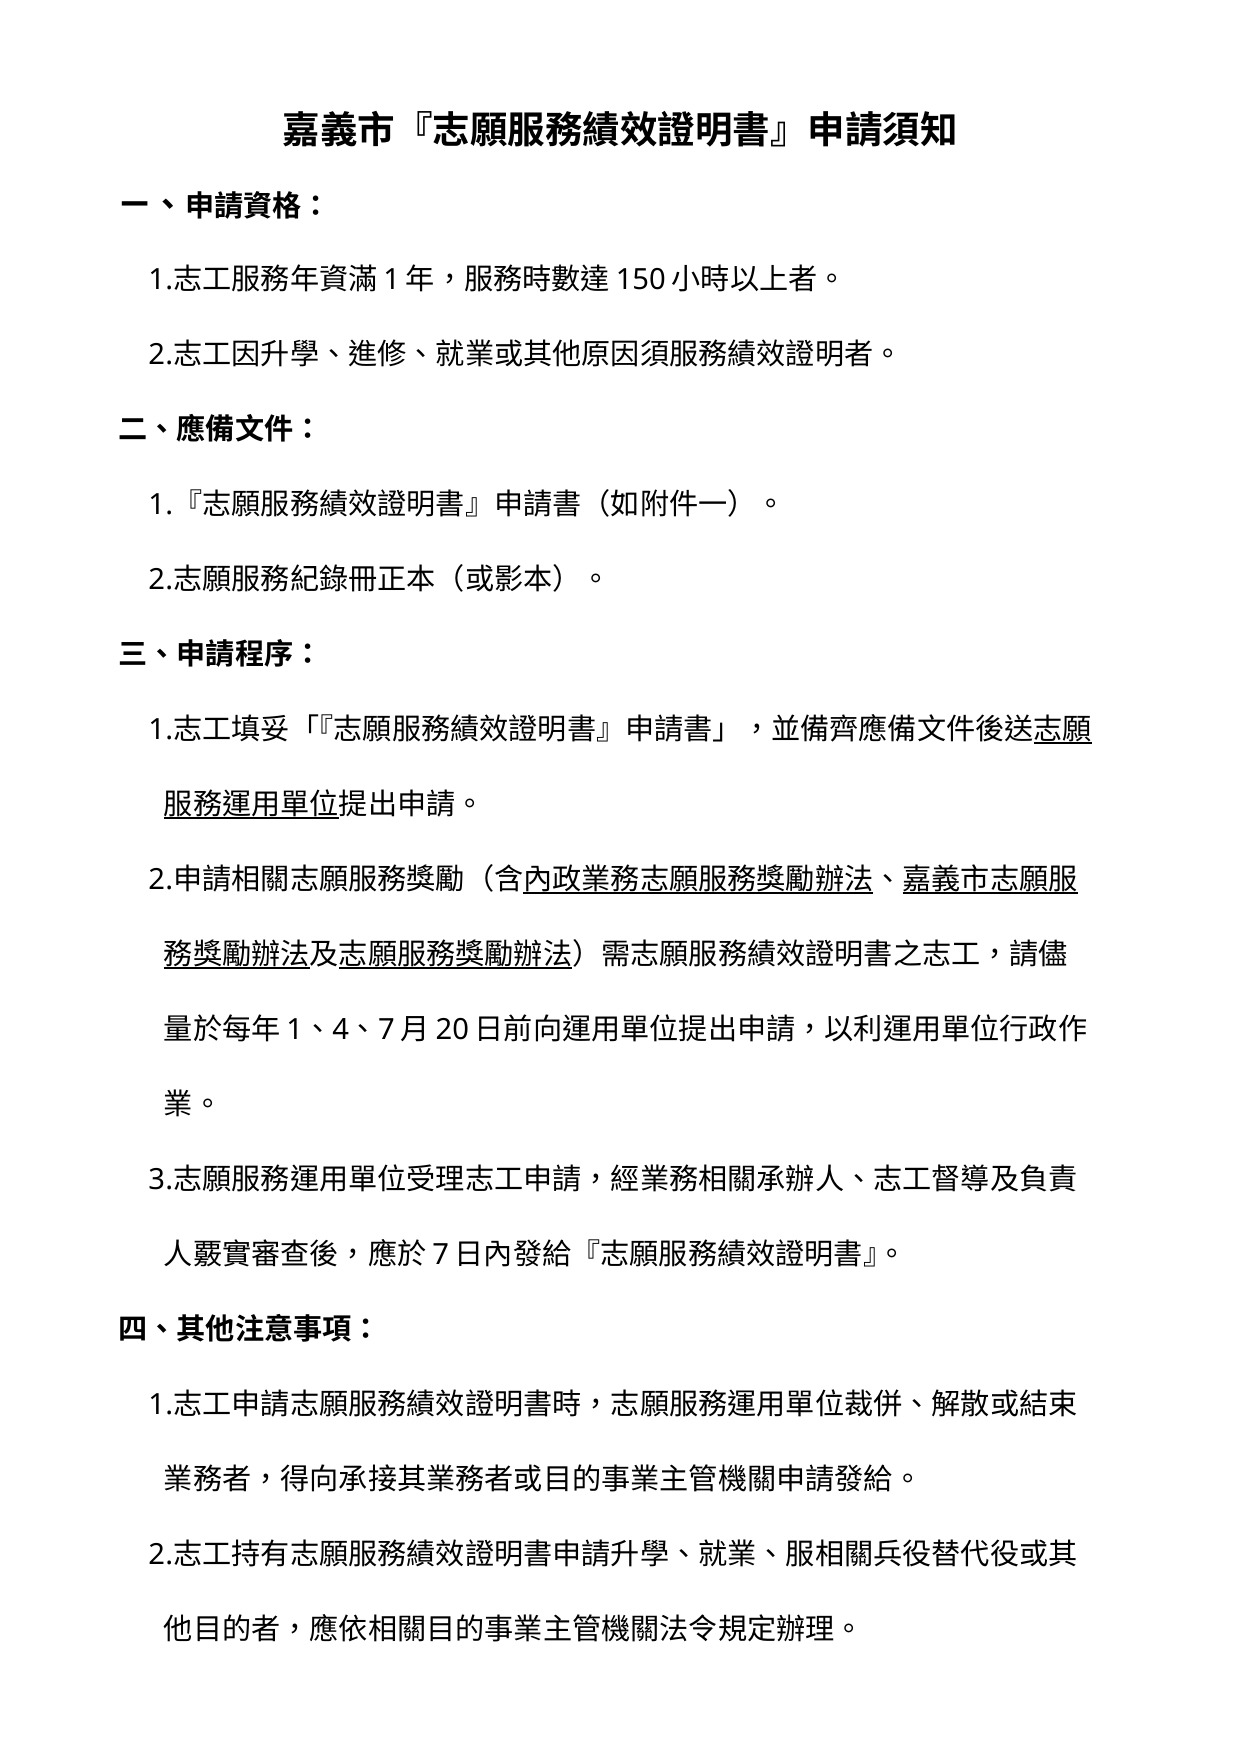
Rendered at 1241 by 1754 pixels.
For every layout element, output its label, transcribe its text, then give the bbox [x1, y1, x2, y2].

text 2.志工持有志願服務績效證明書申請升學、就業、服相關兵役替代役或其 [118, 1514, 1122, 1589]
text 他目的者，應依相關目的事業主管機關法令規定辦理。 [118, 1589, 1122, 1664]
text 3.志願服務運用單位受理志工申請，經業務相關承辦人、志工督導及負責 [118, 1139, 1122, 1214]
text 1.志工服務年資滿1年，服務時數達150小時以上者。 [118, 239, 1122, 314]
text 業務者，得向承接其業務者或目的事業主管機關申請發給。 [118, 1439, 1122, 1514]
text 人覈實審查後，應於7日內發給『志願服務績效證明書』。 [118, 1214, 1122, 1289]
text 1.『志願服務績效證明書』申請書（如附件一）。 [118, 464, 1122, 539]
text 二、應備文件： [118, 389, 1122, 464]
text 1.志工申請志願服務績效證明書時，志願服務運用單位裁併、解散或結束 [118, 1364, 1122, 1439]
text 四、其他注意事項： [118, 1289, 1122, 1364]
text 服務運用單位提出申請。 [118, 764, 1122, 839]
text 三、申請程序： [118, 614, 1122, 689]
text 1.志工填妥「『志願服務績效證明書』申請書」，並備齊應備文件後送志願 [118, 689, 1122, 764]
text 務獎勵辦法及志願服務獎勵辦法）需志願服務績效證明書之志工，請儘 [118, 914, 1122, 989]
text 嘉義市『志願服務績效證明書』申請須知 [118, 89, 1122, 164]
text 2.志工因升學、進修、就業或其他原因須服務績效證明者。 [118, 314, 1122, 389]
text 2.志願服務紀錄冊正本（或影本）。 [118, 539, 1122, 614]
text 2.申請相關志願服務獎勵（含內政業務志願服務獎勵辦法、嘉義市志願服 [118, 839, 1122, 914]
text 量於每年1、4、7月20日前向運用單位提出申請，以利運用單位行政作 [118, 989, 1122, 1064]
text ㄧ、申請資格： [118, 164, 1122, 239]
text 業。 [118, 1064, 1122, 1139]
